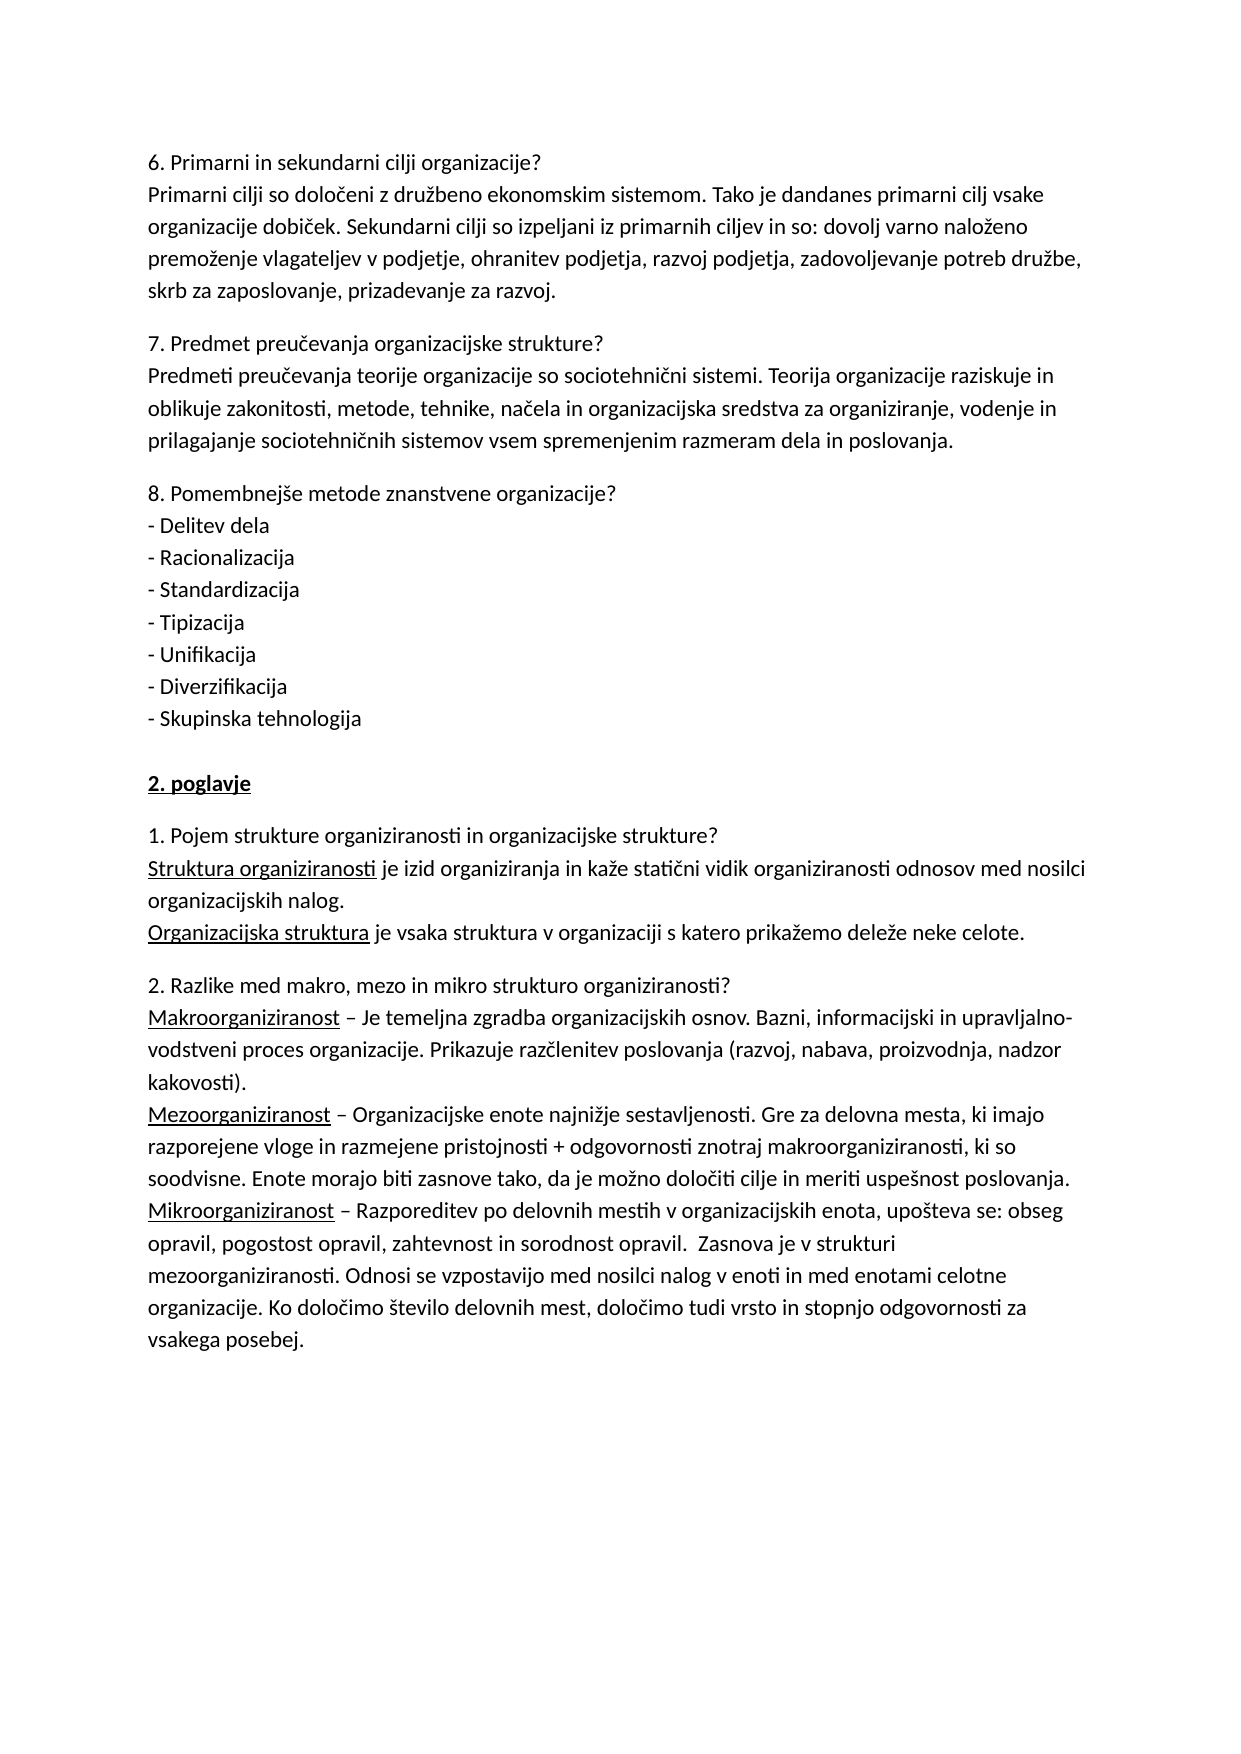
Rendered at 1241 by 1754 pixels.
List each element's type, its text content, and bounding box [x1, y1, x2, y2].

text 6. Primarni in sekundarni cilji organizacije? Primarni cilji so določeni z družbeno ekonomskim sistemom. Tako je dandanes primarni cilj vsake organizacije dobiček. Sekundarni cilji so izpeljani iz primarnih ciljev in so: dovolj varno naloženo premoženje vlagateljev v podjetje, ohranitev podjetja, razvoj podjetja, zadovoljevanje potreb družbe, skrb za zaposlovanje, prizadevanje za razvoj. [148, 148, 1093, 304]
text 1. Pojem strukture organiziranosti in organizacijske strukture? Struktura organiziranosti je izid organiziranja in kaže statični vidik organiziranosti odnosov med nosilci organizacijskih nalog. Organizacijska struktura je vsaka struktura v organizaciji s katero prikažemo deleže neke celote. [148, 822, 1093, 946]
text 8. Pomembnejše metode znanstvene organizacije? - Delitev dela - Racionalizacija - Standardizacija - Tipizacija - Unifikacija - Diverzifikacija - Skupinska tehnologija 2. poglavje [148, 479, 1093, 797]
text 7. Predmet preučevanja organizacijske strukture? Predmeti preučevanja teorije organizacije so sociotehnični sistemi. Teorija organizacije raziskuje in oblikuje zakonitosti, metode, tehnike, načela in organizacijska sredstva za organiziranje, vodenje in prilagajanje sociotehničnih sistemov vsem spremenjenim razmeram dela in poslovanja. [148, 329, 1093, 454]
text 2. Razlike med makro, mezo in mikro strukturo organiziranosti? Makroorganiziranost – Je temeljna zgradba organizacijskih osnov. Bazni, informacijski in upravljalno-vodstveni proces organizacije. Prikazuje razčlenitev poslovanja (razvoj, nabava, proizvodnja, nadzor kakovosti). Mezoorganiziranost – Organizacijske enote najnižje sestavljenosti. Gre za delovna mesta, ki imajo razporejene vloge in razmejene pristojnosti + odgovornosti znotraj makroorganiziranosti, ki so soodvisne. Enote morajo biti zasnove tako, da je možno določiti cilje in meriti uspešnost poslovanja. Mikroorganiziranost – Razporeditev po delovnih mestih v organizacijskih enota, upošteva se: obseg opravil, pogostost opravil, zahtevnost in sorodnost opravil. Zasnova je v strukturi mezoorganiziranosti. Odnosi se vzpostavijo med nosilci nalog v enoti in med enotami celotne organizacije. Ko določimo število delovnih mest, določimo tudi vrsto in stopnjo odgovornosti za vsakega posebej. [148, 971, 1093, 1353]
